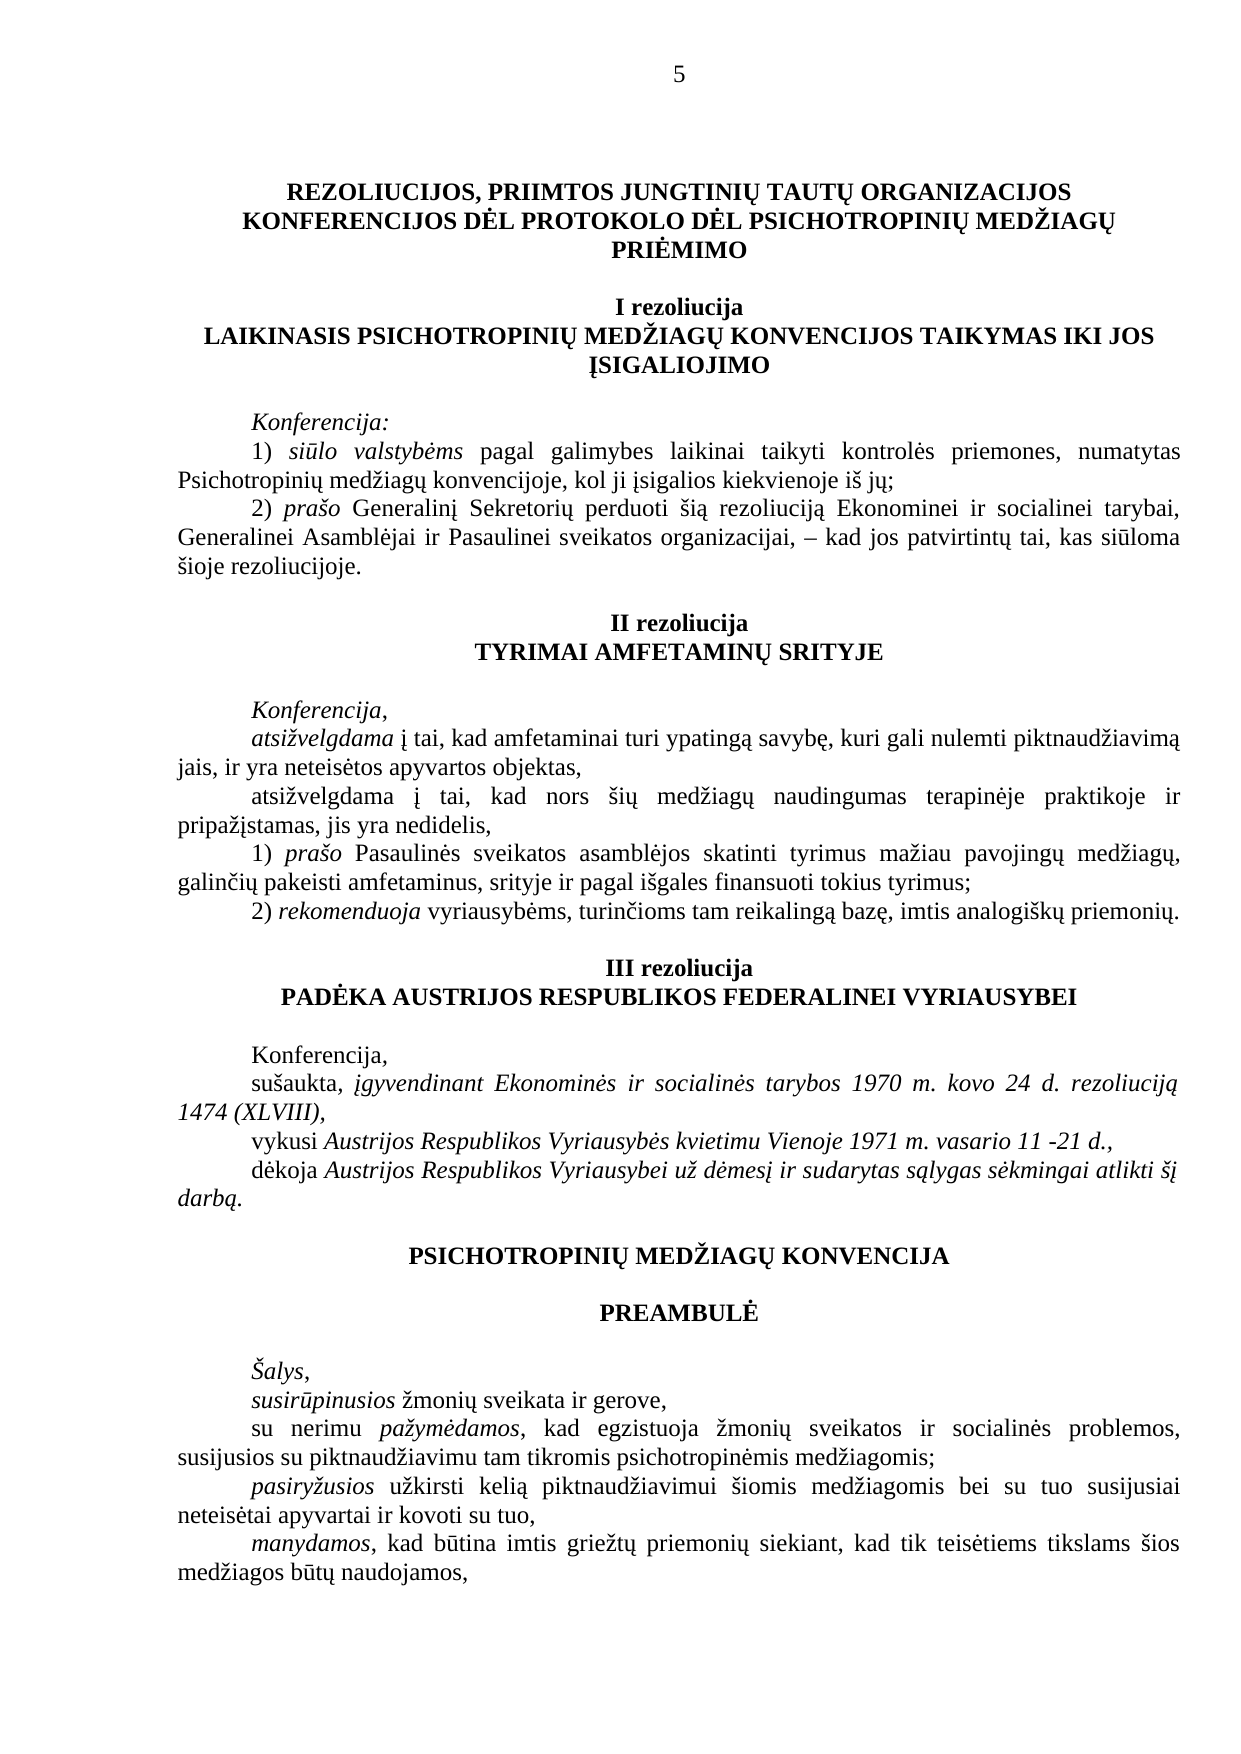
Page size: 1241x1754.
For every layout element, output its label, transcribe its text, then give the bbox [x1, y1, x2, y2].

text manydamos, kad būtina imtis griežtų priemonių siekiant, kad tik teisėtiems tikslams šios medžiagos būtų naudojamos, [177, 1528, 1181, 1586]
text 2) rekomenduoja vyriausybėms, turinčioms tam reikalingą bazę, imtis analogiškų priemonių. [177, 896, 1181, 925]
text atsižvelgdama į tai, kad nors šių medžiagų naudingumas terapinėje praktikoje ir pripažįstamas, jis yra nedidelis, [177, 781, 1181, 838]
text I rezoliucija [177, 292, 1181, 321]
text 1) prašo Pasaulinės sveikatos asamblėjos skatinti tyrimus mažiau pavojingų medžiagų, galinčių pakeisti amfetaminus, srityje ir pagal išgales finansuoti tokius tyrimus; [177, 838, 1181, 896]
text PSICHOTROPINIŲ MEDŽIAGŲ KONVENCIJA [177, 1241, 1181, 1270]
text pasiryžusios užkirsti kelią piktnaudžiavimui šiomis medžiagomis bei su tuo susijusiai neteisėtai apyvartai ir kovoti su tuo, [177, 1471, 1181, 1528]
text III rezoliucija [177, 953, 1181, 982]
text susirūpinusios žmonių sveikata ir gerove, [177, 1385, 1181, 1413]
text sušaukta, įgyvendinant Ekonominės ir socialinės tarybos 1970 m. kovo 24 d. rezoliuciją 1474 (XLVIII), [177, 1068, 1181, 1126]
text Padėka Austrijos Respublikos federalinei vyriausybei [177, 982, 1181, 1011]
text 2) prašo Generalinį Sekretorių perduoti šią rezoliuciją Ekonominei ir socialinei tarybai, Generalinei Asamblėjai ir Pasaulinei sveikatos organizacijai, – kad jos patvirtintų tai, kas siūloma šioje rezoliucijoje. [177, 493, 1181, 580]
text Konferencija, [177, 1040, 1181, 1068]
text dėkoja Austrijos Respublikos Vyriausybei už dėmesį ir sudarytas sąlygas sėkmingai atlikti šį darbą. [177, 1155, 1181, 1212]
text atsižvelgdama į tai, kad amfetaminai turi ypatingą savybę, kuri gali nulemti piktnaudžiavimą jais, ir yra neteisėtos apyvartos objektas, [177, 723, 1181, 781]
text Preambulė [177, 1298, 1181, 1327]
text Šalys, [177, 1356, 1181, 1385]
text Konferencija, [177, 695, 1181, 723]
text Konferencija: [177, 407, 1181, 436]
text II rezoliucija [177, 608, 1181, 637]
text su nerimu pažymėdamos, kad egzistuoja žmonių sveikatos ir socialinės problemos, susijusios su piktnaudžiavimu tam tikromis psichotropinėmis medžiagomis; [177, 1413, 1181, 1471]
text 1) siūlo valstybėms pagal galimybes laikinai taikyti kontrolės priemones, numatytas Psichotropinių medžiagų konvencijoje, kol ji įsigalios kiekvienoje iš jų; [177, 436, 1181, 493]
text REZOLIUCIJOS, PRIIMTOS JUNGTINIŲ TAUTŲ ORGANIZACIJOS KONFERENCIJOS DĖL PROTOKOLO DĖL PSICHOTROPINIŲ MEDŽIAGŲ PRIĖMIMO [177, 177, 1181, 263]
text Laikinasis psichotropinių medžiagų Konvencijos taikymas iki jos ĮSIGALIOJIMO [177, 321, 1181, 378]
text tyrimaI Amfetaminų srityje [177, 637, 1181, 666]
text vykusi Austrijos Respublikos Vyriausybės kvietimu Vienoje 1971 m. vasario 11 -21 d., [177, 1126, 1181, 1155]
